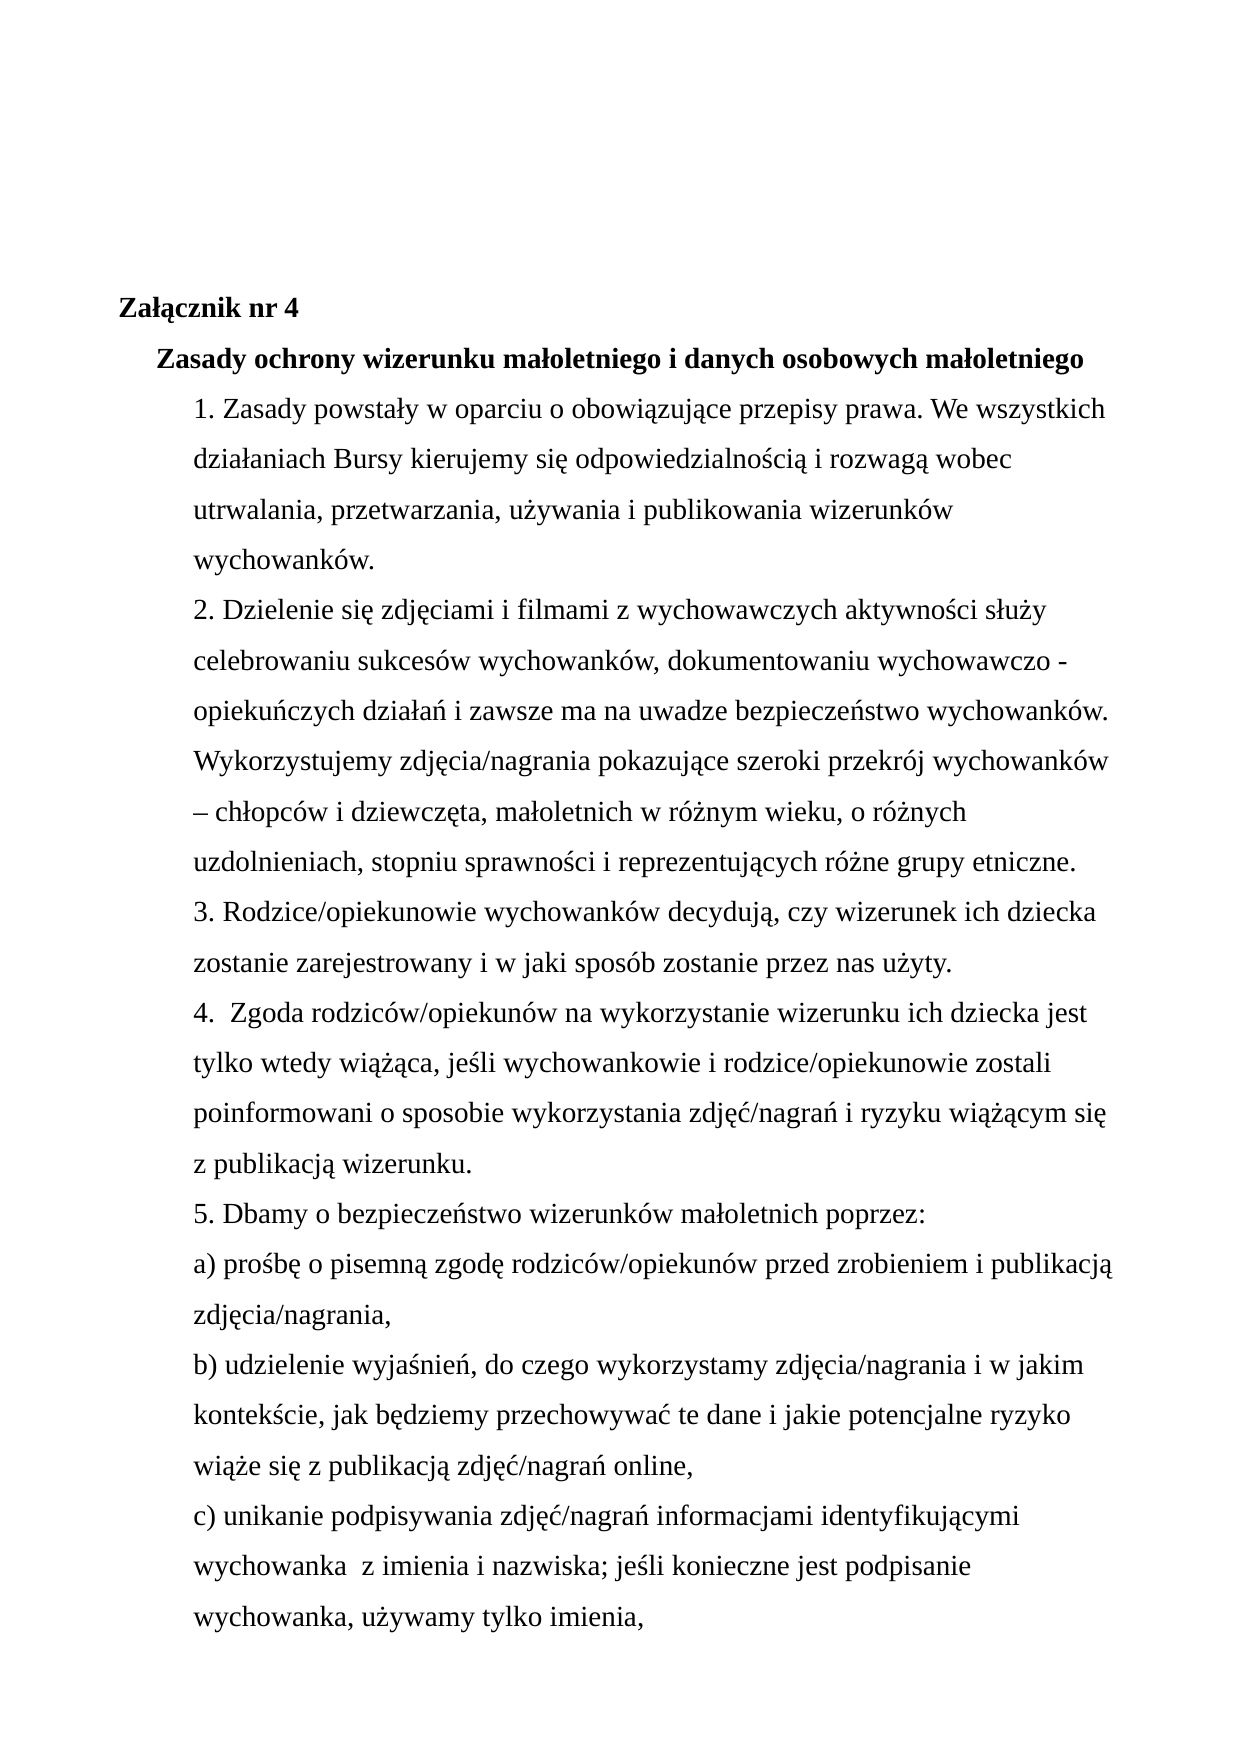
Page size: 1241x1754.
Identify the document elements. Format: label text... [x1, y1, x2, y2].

text Zasady ochrony wizerunku małoletniego i danych osobowych małoletniego [118, 341, 1122, 374]
text b) udzielenie wyjaśnień, do czego wykorzystamy zdjęcia/nagrania i w jakim kontekście, jak będziemy przechowywać te dane i jakie potencjalne ryzyko wiąże się z publikacją zdjęć/nagrań online, [193, 1347, 1122, 1481]
text Załącznik nr 4 [118, 291, 1122, 324]
text 3. Rodzice/opiekunowie wychowanków decydują, czy wizerunek ich dziecka zostanie zarejestrowany i w jaki sposób zostanie przez nas użyty. [193, 894, 1122, 978]
text a) prośbę o pisemną zgodę rodziców/opiekunów przed zrobieniem i publikacją zdjęcia/nagrania, [193, 1247, 1122, 1330]
text 2. Dzielenie się zdjęciami i filmami z wychowawczych aktywności służy celebrowaniu sukcesów wychowanków, dokumentowaniu wychowawczo - opiekuńczych działań i zawsze ma na uwadze bezpieczeństwo wychowanków. Wykorzystujemy zdjęcia/nagrania pokazujące szeroki przekrój wychowanków – chłopców i dziewczęta, małoletnich w różnym wieku, o różnych uzdolnieniach, stopniu sprawności i reprezentujących różne grupy etniczne. [193, 592, 1122, 878]
text 1. Zasady powstały w oparciu o obowiązujące przepisy prawa. We wszystkich działaniach Bursy kierujemy się odpowiedzialnością i rozwagą wobec utrwalania, przetwarzania, używania i publikowania wizerunków wychowanków. [193, 391, 1122, 576]
text 4. Zgoda rodziców/opiekunów na wykorzystanie wizerunku ich dziecka jest tylko wtedy wiążąca, jeśli wychowankowie i rodzice/opiekunowie zostali poinformowani o sposobie wykorzystania zdjęć/nagrań i ryzyku wiążącym się z publikacją wizerunku. [193, 995, 1122, 1179]
text 5. Dbamy o bezpieczeństwo wizerunków małoletnich poprzez: [193, 1196, 1122, 1230]
text c) unikanie podpisywania zdjęć/nagrań informacjami identyfikującymi wychowanka z imienia i nazwiska; jeśli konieczne jest podpisanie wychowanka, używamy tylko imienia, [193, 1498, 1122, 1632]
